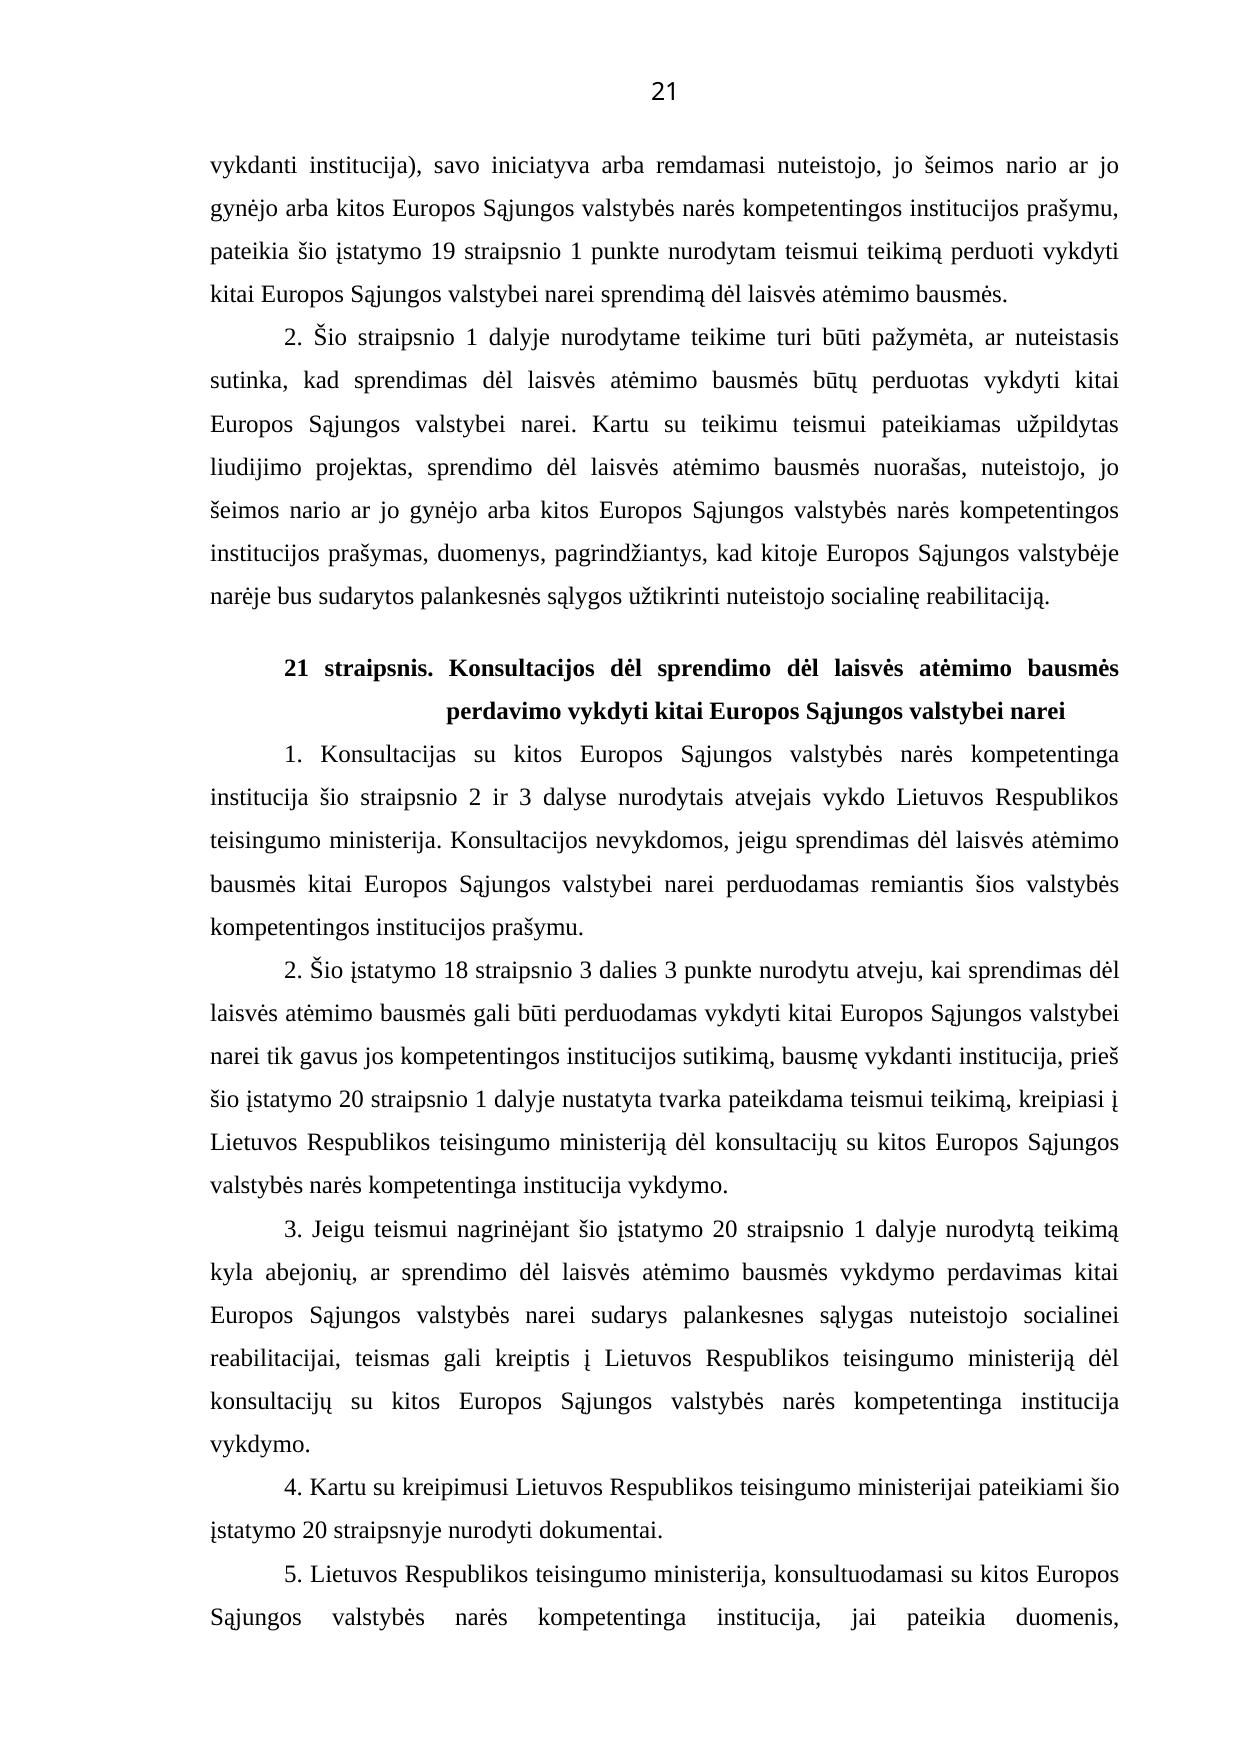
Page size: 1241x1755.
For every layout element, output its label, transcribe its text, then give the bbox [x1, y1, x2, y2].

text 5. Lietuvos Respublikos teisingumo ministerija, konsultuodamasi su kitos Europos Sąjungos valstybės narės kompetentinga institucija, jai pateikia duomenis, [210, 1559, 1120, 1631]
text 21 straipsnis. Konsultacijos dėl sprendimo dėl laisvės atėmimo bausmės perdavimo vykdyti kitai Europos Sąjungos valstybei narei [284, 653, 1120, 725]
text 3. Jeigu teismui nagrinėjant šio įstatymo 20 straipsnio 1 dalyje nurodytą teikimą kyla abejonių, ar sprendimo dėl laisvės atėmimo bausmės vykdymo perdavimas kitai Europos Sąjungos valstybės narei sudarys palankesnes sąlygas nuteistojo socialinei reabilitacijai, teismas gali kreiptis į Lietuvos Respublikos teisingumo ministeriją dėl konsultacijų su kitos Europos Sąjungos valstybės narės kompetentinga institucija vykdymo. [210, 1214, 1120, 1458]
text vykdanti institucija), savo iniciatyva arba remdamasi nuteistojo, jo šeimos nario ar jo gynėjo arba kitos Europos Sąjungos valstybės narės kompetentingos institucijos prašymu, pateikia šio įstatymo 19 straipsnio 1 punkte nurodytam teismui teikimą perduoti vykdyti kitai Europos Sąjungos valstybei narei sprendimą dėl laisvės atėmimo bausmės. [210, 150, 1120, 308]
text 4. Kartu su kreipimusi Lietuvos Respublikos teisingumo ministerijai pateikiami šio įstatymo 20 straipsnyje nurodyti dokumentai. [210, 1472, 1120, 1544]
text 1. Konsultacijas su kitos Europos Sąjungos valstybės narės kompetentinga institucija šio straipsnio 2 ir 3 dalyse nurodytais atvejais vykdo Lietuvos Respublikos teisingumo ministerija. Konsultacijos nevykdomos, jeigu sprendimas dėl laisvės atėmimo bausmės kitai Europos Sąjungos valstybei narei perduodamas remiantis šios valstybės kompetentingos institucijos prašymu. [210, 739, 1120, 941]
text 2. Šio įstatymo 18 straipsnio 3 dalies 3 punkte nurodytu atveju, kai sprendimas dėl laisvės atėmimo bausmės gali būti perduodamas vykdyti kitai Europos Sąjungos valstybei narei tik gavus jos kompetentingos institucijos sutikimą, bausmę vykdanti institucija, prieš šio įstatymo 20 straipsnio 1 dalyje nustatyta tvarka pateikdama teismui teikimą, kreipiasi į Lietuvos Respublikos teisingumo ministeriją dėl konsultacijų su kitos Europos Sąjungos valstybės narės kompetentinga institucija vykdymo. [210, 955, 1120, 1199]
text 2. Šio straipsnio 1 dalyje nurodytame teikime turi būti pažymėta, ar nuteistasis sutinka, kad sprendimas dėl laisvės atėmimo bausmės būtų perduotas vykdyti kitai Europos Sąjungos valstybei narei. Kartu su teikimu teismui pateikiamas užpildytas liudijimo projektas, sprendimo dėl laisvės atėmimo bausmės nuorašas, nuteistojo, jo šeimos nario ar jo gynėjo arba kitos Europos Sąjungos valstybės narės kompetentingos institucijos prašymas, duomenys, pagrindžiantys, kad kitoje Europos Sąjungos valstybėje narėje bus sudarytos palankesnės sąlygos užtikrinti nuteistojo socialinę reabilitaciją. [210, 322, 1120, 610]
